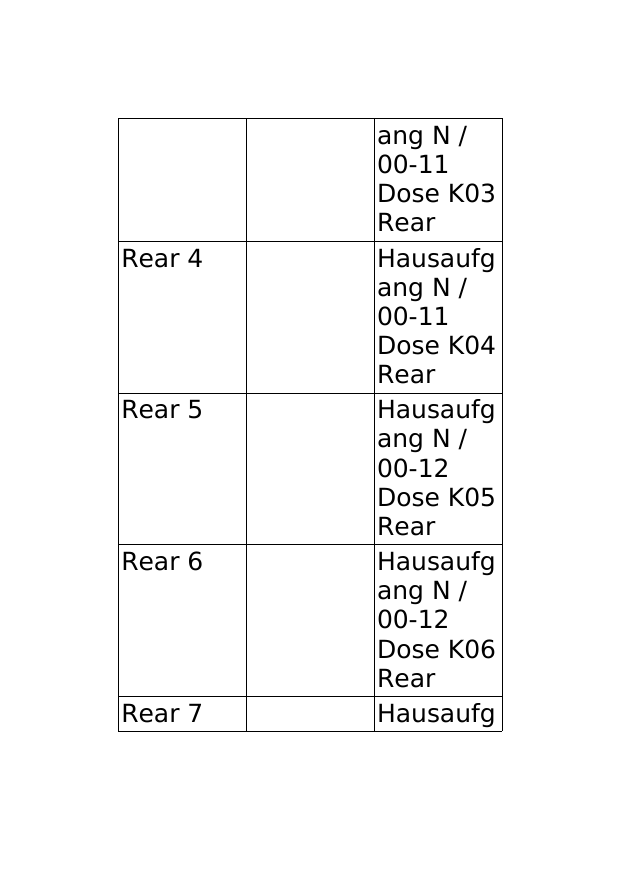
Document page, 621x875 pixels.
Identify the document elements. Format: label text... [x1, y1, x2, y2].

table_cell Rear 4 [119, 242, 246, 392]
table_cell [247, 545, 374, 696]
table_cell Rear 5 [119, 394, 246, 544]
table_cell [247, 119, 374, 241]
table_cell Rear 6 [119, 545, 246, 696]
table_cell [247, 697, 374, 731]
table_cell Rear 7 [119, 697, 246, 731]
table_cell [247, 242, 374, 392]
table_cell Hausaufgang N / 00-11 Dose K04 Rear [375, 242, 502, 392]
table_cell Hausaufgang N / 00-12 Dose K06 Rear [375, 545, 502, 696]
table_cell Hausaufg [375, 697, 502, 731]
table_cell [247, 394, 374, 544]
table_cell Hausaufgang N / 00-12 Dose K05 Rear [375, 394, 502, 544]
table_cell ang N / 00-11 Dose K03 Rear [375, 119, 502, 241]
table_cell [119, 119, 246, 241]
